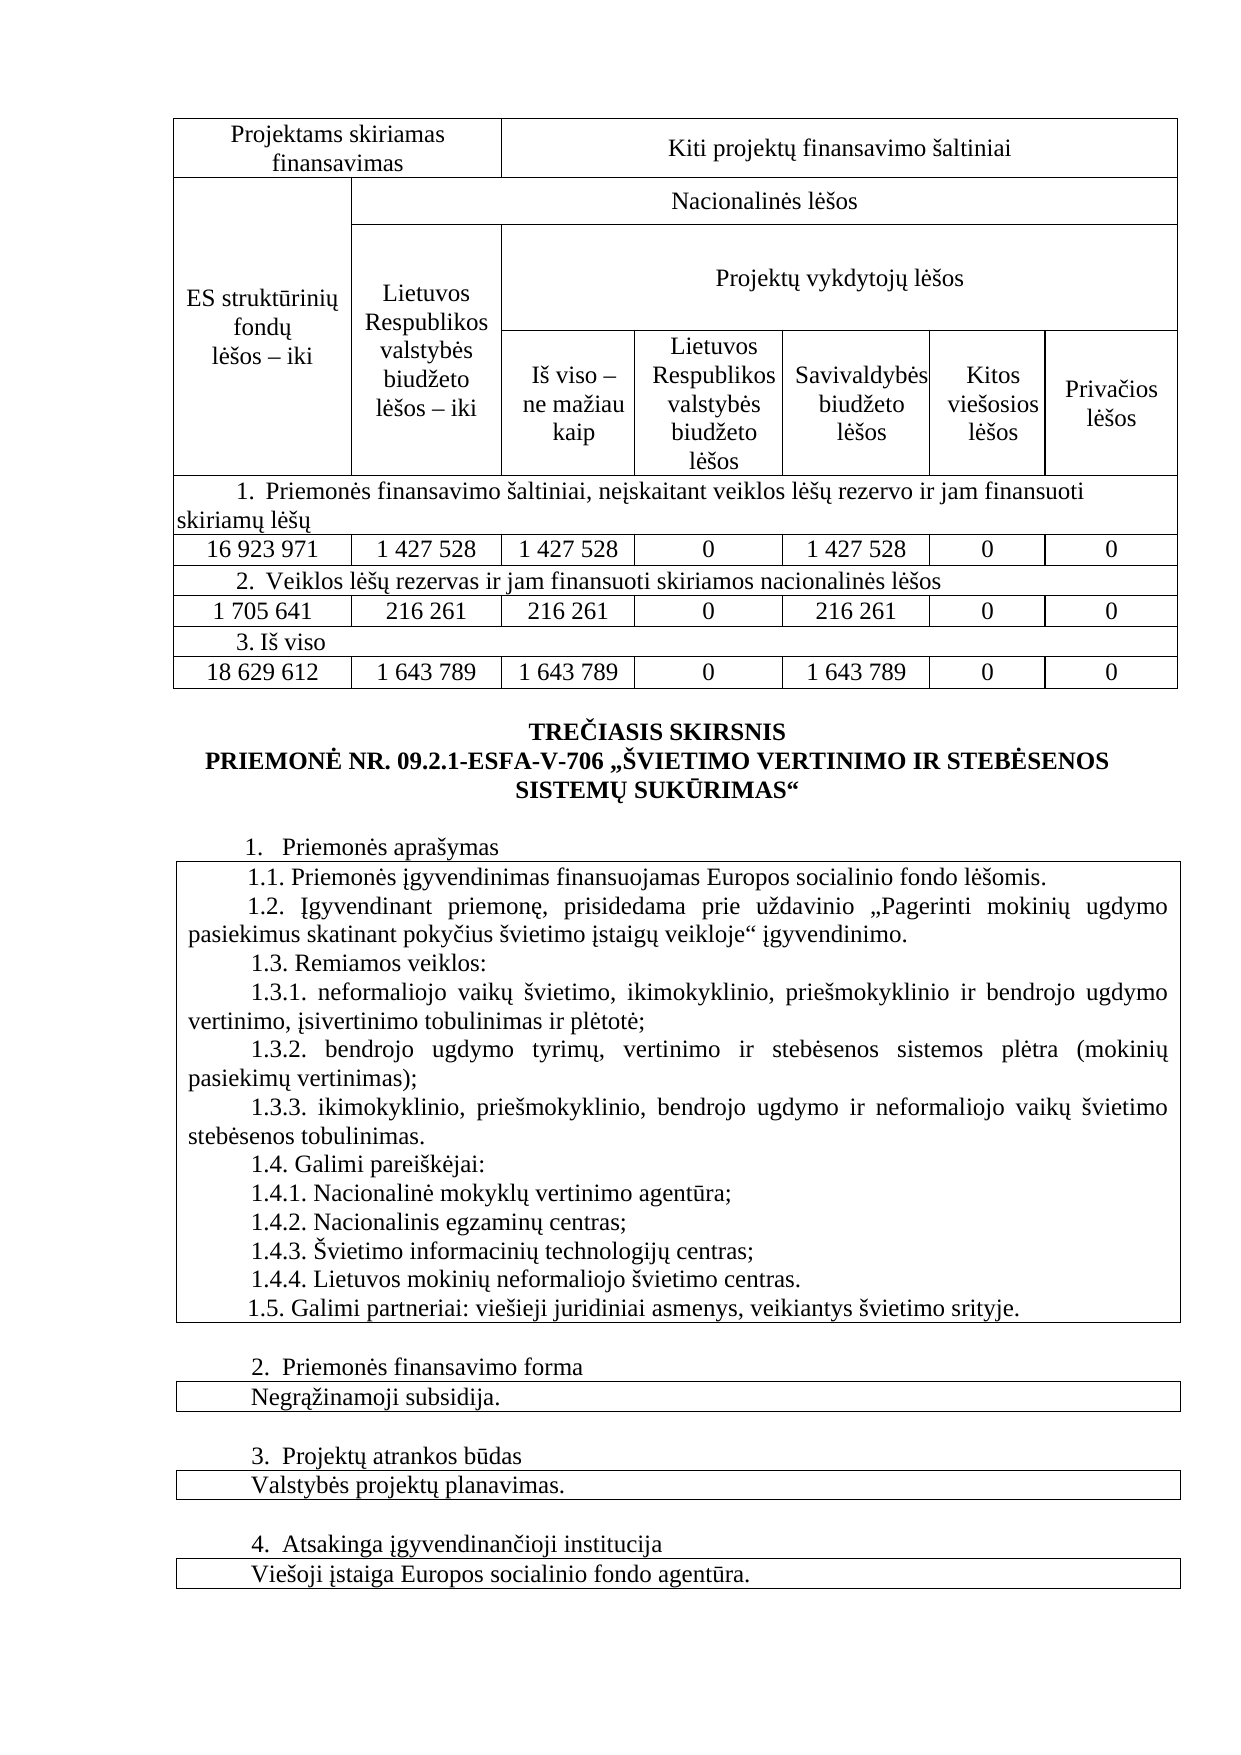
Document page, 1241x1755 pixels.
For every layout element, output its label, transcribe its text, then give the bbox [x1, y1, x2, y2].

table_cell 1 643 789 [352, 657, 501, 687]
table_cell 1.3. Remiamos veiklos: 1.3.1. neformaliojo vaikų švietimo, ikimokyklinio, priešmokyklinio ir bendrojo ugdymo vertinimo, įsivertinimo tobulinimas ir plėtotė; 1.3.2. bendrojo ugdymo tyrimų, vertinimo ir stebėsenos sistemos plėtra (mokinių pasiekimų vertinimas); 1.3.3. ikimokyklinio, priešmokyklinio, bendrojo ugdymo ir neformaliojo vaikų švietimo stebėsenos tobulinimas. [177, 948, 1180, 1149]
table_header Projektams skiriamas finansavimas [174, 119, 501, 177]
table_cell 216 261 [502, 596, 634, 626]
table_cell 0 [635, 657, 782, 687]
table_cell 0 [1046, 596, 1177, 626]
table_cell 1 427 528 [783, 535, 929, 565]
text TREČIASIS SKIRSNIS [177, 717, 1137, 746]
table_cell 1 427 528 [502, 535, 634, 565]
table_cell 0 [930, 596, 1044, 626]
table_cell Savivaldybės biudžeto lėšos [783, 331, 929, 475]
table_cell 16 923 971 [174, 535, 351, 565]
table_cell Kitos viešosios lėšos [930, 331, 1044, 475]
table_cell Projektų vykdytojų lėšos [502, 225, 1177, 330]
table_header Valstybės projektų planavimas. [177, 1471, 1180, 1499]
table_cell Privačios lėšos [1046, 331, 1177, 475]
text 4. Atsakinga įgyvendinančioji institucija [251, 1529, 1181, 1558]
table_cell 3. Iš viso [174, 627, 1177, 656]
table_cell 1 705 641 [174, 596, 351, 626]
table_cell 1.5. Galimi partneriai: viešieji juridiniai asmenys, veikiantys švietimo srityje. [177, 1293, 1180, 1322]
table_cell 1. Priemonės finansavimo šaltiniai, neįskaitant veiklos lėšų rezervo ir jam finansuoti skiriamų lėšų [174, 476, 1177, 533]
table_cell 0 [930, 535, 1044, 565]
table_header 1.1. Priemonės įgyvendinimas finansuojamas Europos socialinio fondo lėšomis. [177, 862, 1180, 891]
table_header Negrąžinamoji subsidija. [177, 1382, 1180, 1411]
table_cell Lietuvos Respublikos valstybės biudžeto lėšos – iki [352, 225, 501, 475]
text 2. Priemonės finansavimo forma [251, 1352, 1181, 1381]
text 1. Priemonės aprašymas [244, 832, 1181, 861]
table_cell 2. Veiklos lėšų rezervas ir jam finansuoti skiriamos nacionalinės lėšos [174, 566, 1177, 595]
table_header Viešoji įstaiga Europos socialinio fondo agentūra. [177, 1559, 1180, 1588]
table_cell Nacionalinės lėšos [352, 178, 1177, 224]
table_cell ES struktūrinių fondų lėšos – iki [174, 178, 351, 475]
table_cell 1.2. Įgyvendinant priemonę, prisidedama prie uždavinio „Pagerinti mokinių ugdymo pasiekimus skatinant pokyčius švietimo įstaigų veikloje“ įgyvendinimo. [177, 891, 1180, 948]
table_cell 0 [930, 657, 1044, 687]
table_cell 1 643 789 [783, 657, 929, 687]
table_cell 1.4. Galimi pareiškėjai: 1.4.1. Nacionalinė mokyklų vertinimo agentūra; 1.4.2. Nacionalinis egzaminų centras; 1.4.3. Švietimo informacinių technologijų centras; 1.4.4. Lietuvos mokinių neformaliojo švietimo centras. [177, 1150, 1180, 1293]
table_header Kiti projektų finansavimo šaltiniai [502, 119, 1177, 177]
table_cell 1 427 528 [352, 535, 501, 565]
table_cell Iš viso – ne mažiau kaip [502, 331, 634, 475]
table_cell 18 629 612 [174, 657, 351, 687]
table_cell Lietuvos Respublikos valstybės biudžeto lėšos [635, 331, 782, 475]
table_cell 216 261 [783, 596, 929, 626]
table_cell 1 643 789 [502, 657, 634, 687]
table_cell 216 261 [352, 596, 501, 626]
text 3. Projektų atrankos būdas [251, 1441, 1181, 1469]
text PRIEMONĖ NR. 09.2.1-ESFA-V-706 „ŠVIETIMO VERTINIMO IR STEBĖSENOS SISTEMŲ SUKŪRIMAS“ [177, 746, 1137, 803]
table_cell 0 [635, 535, 782, 565]
table_cell 0 [1046, 657, 1177, 687]
table_cell 0 [1046, 535, 1177, 565]
table_cell 0 [635, 596, 782, 626]
